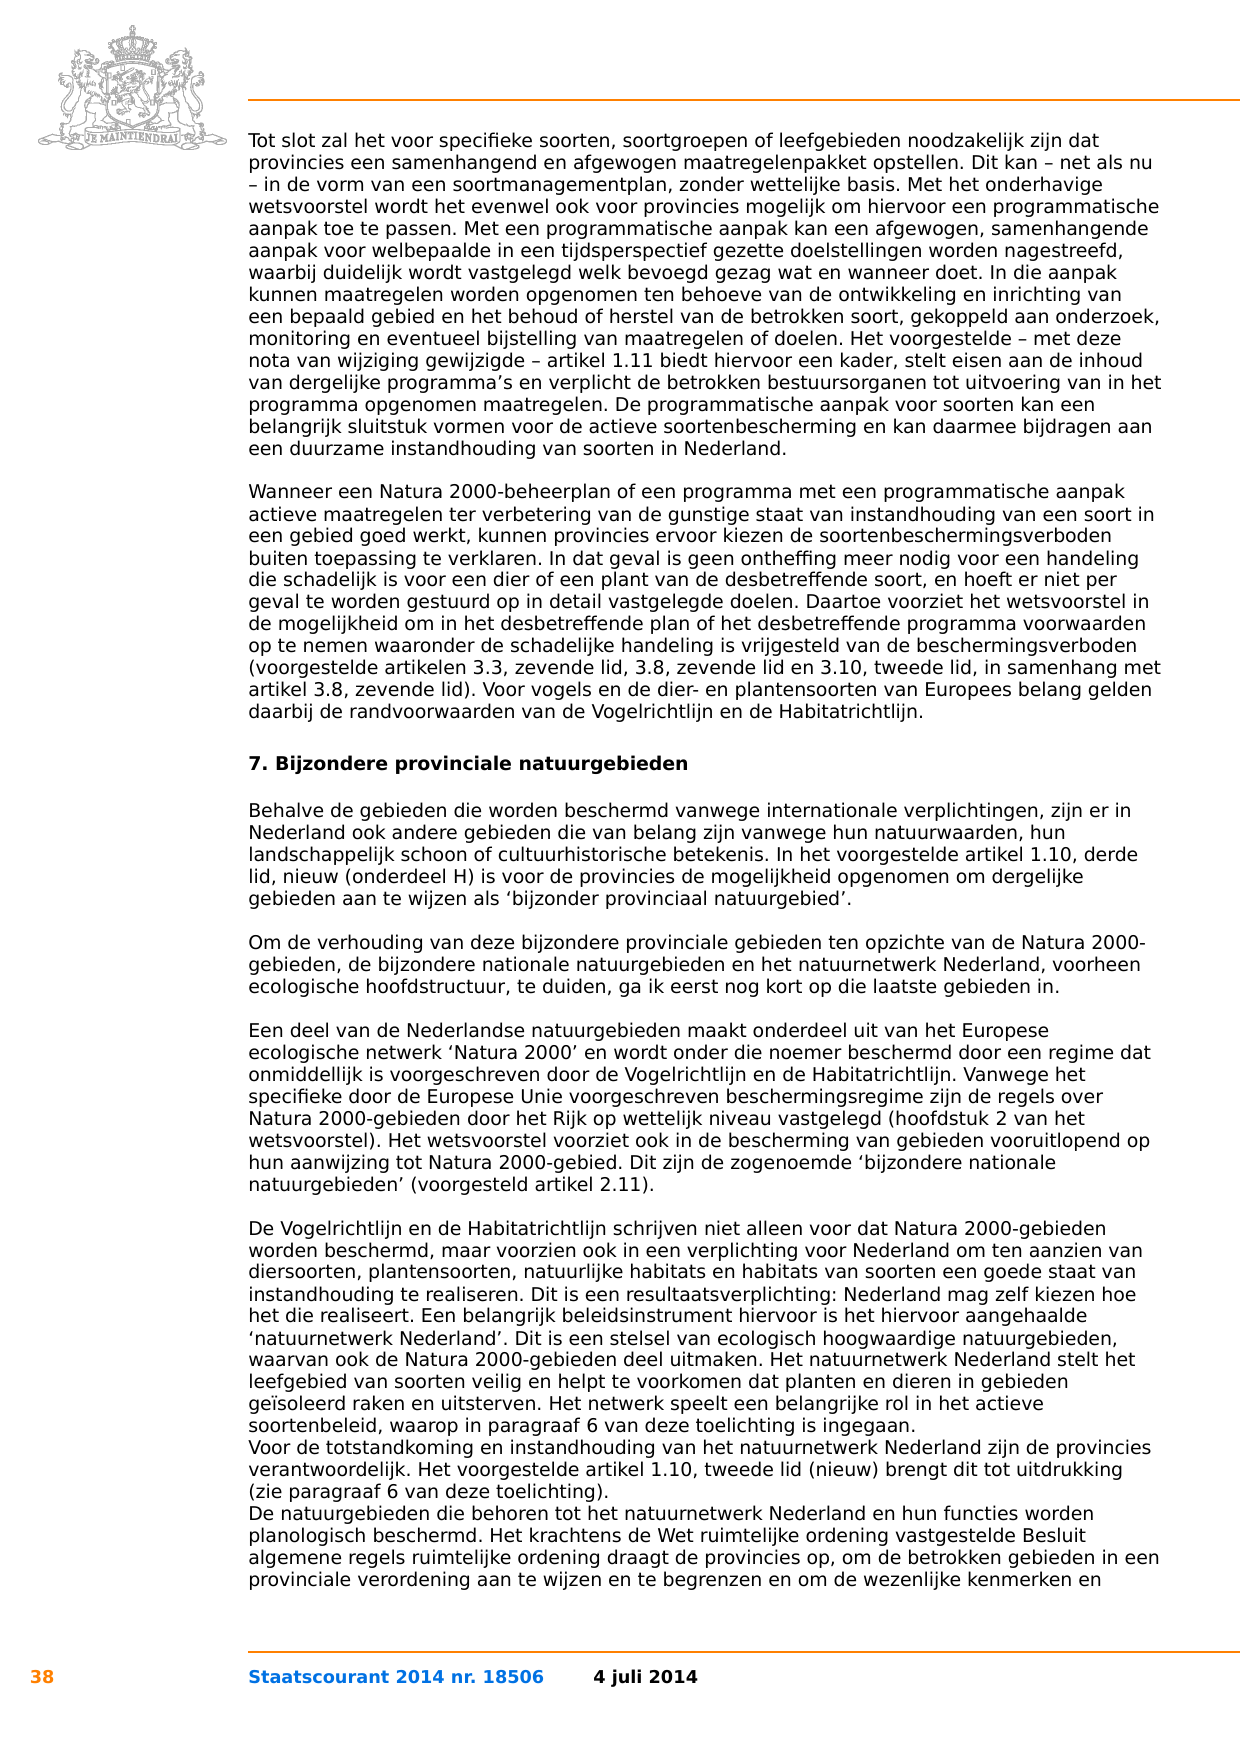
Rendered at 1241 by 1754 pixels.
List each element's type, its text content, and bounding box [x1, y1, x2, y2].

text Wanneer een Natura 2000-beheerplan of een programma met een programmatische aanpak actieve maatregelen ter verbetering van de gunstige staat van instandhouding van een soort in een gebied goed werkt, kunnen provincies ervoor kiezen de soortenbeschermingsverboden buiten toepassing te verklaren. In dat geval is geen ontheffing meer nodig voor een handeling die schadelijk is voor een dier of een plant van de desbetreffende soort, en hoeft er niet per geval te worden gestuurd op in detail vastgelegde doelen. Daartoe voorziet het wetsvoorstel in de mogelijkheid om in het desbetreffende plan of het desbetreffende programma voorwaarden op te nemen waaronder de schadelijke handeling is vrijgesteld van de beschermingsverboden (voorgestelde artikelen 3.3, zevende lid, 3.8, zevende lid en 3.10, tweede lid, in samenhang met artikel 3.8, zevende lid). Voor vogels en de dier- en plantensoorten van Europees belang gelden daarbij de randvoorwaarden van de Vogelrichtlijn en de Habitatrichtlijn. [248, 481, 1163, 723]
text Tot slot zal het voor specifieke soorten, soortgroepen of leefgebieden noodzakelijk zijn dat provincies een samenhangend en afgewogen maatregelenpakket opstellen. Dit kan – net als nu – in de vorm van een soortmanagementplan, zonder wettelijke basis. Met het onderhavige wetsvoorstel wordt het evenwel ook voor provincies mogelijk om hiervoor een programmatische aanpak toe te passen. Met een programmatische aanpak kan een afgewogen, samenhangende aanpak voor welbepaalde in een tijdsperspectief gezette doelstellingen worden nagestreefd, waarbij duidelijk wordt vastgelegd welk bevoegd gezag wat en wanneer doet. In die aanpak kunnen maatregelen worden opgenomen ten behoeve van de ontwikkeling en inrichting van een bepaald gebied en het behoud of herstel van de betrokken soort, gekoppeld aan onderzoek, monitoring en eventueel bijstelling van maatregelen of doelen. Het voorgestelde – met deze nota van wijziging gewijzigde – artikel 1.11 biedt hiervoor een kader, stelt eisen aan de inhoud van dergelijke programma’s en verplicht de betrokken bestuursorganen tot uitvoering van in het programma opgenomen maatregelen. De programmatische aanpak voor soorten kan een belangrijk sluitstuk vormen voor de actieve soortenbescherming en kan daarmee bijdragen aan een duurzame instandhouding van soorten in Nederland. [248, 130, 1163, 459]
subtitle 7. Bijzondere provinciale natuurgebieden [248, 753, 1163, 775]
text Een deel van de Nederlandse natuurgebieden maakt onderdeel uit van het Europese ecologische netwerk ‘Natura 2000’ en wordt onder die noemer beschermd door een regime dat onmiddellijk is voorgeschreven door de Vogelrichtlijn en de Habitatrichtlijn. Vanwege het specifieke door de Europese Unie voorgeschreven beschermingsregime zijn de regels over Natura 2000-gebieden door het Rijk op wettelijk niveau vastgelegd (hoofdstuk 2 van het wetsvoorstel). Het wetsvoorstel voorziet ook in de bescherming van gebieden vooruitlopend op hun aanwijzing tot Natura 2000-gebied. Dit zijn de zogenoemde ‘bijzondere nationale natuurgebieden’ (voorgesteld artikel 2.11). [248, 1020, 1163, 1196]
text Voor de totstandkoming en instandhouding van het natuurnetwerk Nederland zijn de provincies verantwoordelijk. Het voorgestelde artikel 1.10, tweede lid (nieuw) brengt dit tot uitdrukking (zie paragraaf 6 van deze toelichting). [248, 1437, 1163, 1503]
text Behalve de gebieden die worden beschermd vanwege internationale verplichtingen, zijn er in Nederland ook andere gebieden die van belang zijn vanwege hun natuurwaarden, hun landschappelijk schoon of cultuurhistorische betekenis. In het voorgestelde artikel 1.10, derde lid, nieuw (onderdeel H) is voor de provincies de mogelijkheid opgenomen om dergelijke gebieden aan te wijzen als ‘bijzonder provinciaal natuurgebied’. [248, 800, 1163, 910]
text De natuurgebieden die behoren tot het natuurnetwerk Nederland en hun functies worden planologisch beschermd. Het krachtens de Wet ruimtelijke ordening vastgestelde Besluit algemene regels ruimtelijke ordening draagt de provincies op, om de betrokken gebieden in een provinciale verordening aan te wijzen en te begrenzen en om de wezenlijke kenmerken en [248, 1503, 1163, 1591]
text Om de verhouding van deze bijzondere provinciale gebieden ten opzichte van de Natura 2000-gebieden, de bijzondere nationale natuurgebieden en het natuurnetwerk Nederland, voorheen ecologische hoofdstructuur, te duiden, ga ik eerst nog kort op die laatste gebieden in. [248, 932, 1163, 998]
picture [38, 25, 227, 150]
text De Vogelrichtlijn en de Habitatrichtlijn schrijven niet alleen voor dat Natura 2000-gebieden worden beschermd, maar voorzien ook in een verplichting voor Nederland om ten aanzien van diersoorten, plantensoorten, natuurlijke habitats en habitats van soorten een goede staat van instandhouding te realiseren. Dit is een resultaatsverplichting: Nederland mag zelf kiezen hoe het die realiseert. Een belangrijk beleidsinstrument hiervoor is het hiervoor aangehaalde ‘natuurnetwerk Nederland’. Dit is een stelsel van ecologisch hoogwaardige natuurgebieden, waarvan ook de Natura 2000-gebieden deel uitmaken. Het natuurnetwerk Nederland stelt het leefgebied van soorten veilig en helpt te voorkomen dat planten en dieren in gebieden geïsoleerd raken en uitsterven. Het netwerk speelt een belangrijke rol in het actieve soortenbeleid, waarop in paragraaf 6 van deze toelichting is ingegaan. [248, 1217, 1163, 1437]
